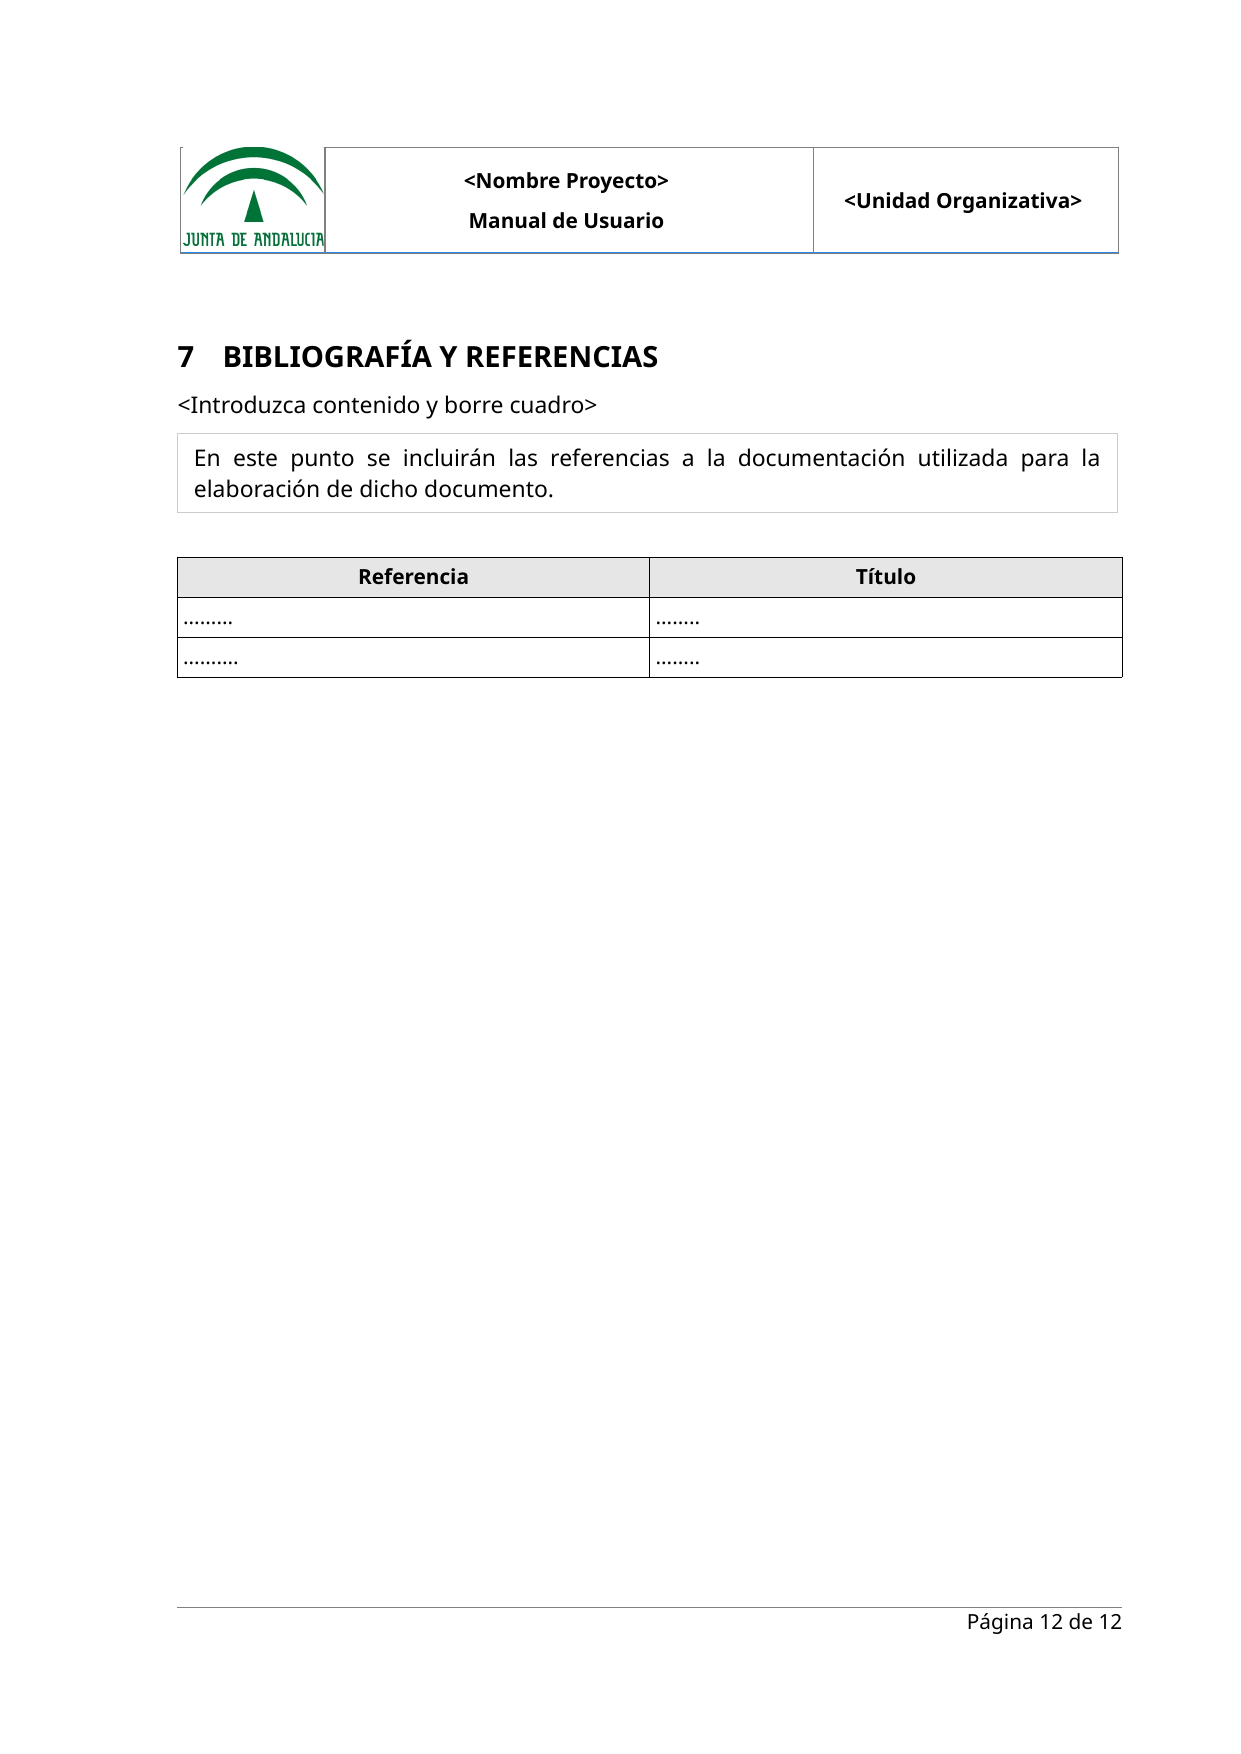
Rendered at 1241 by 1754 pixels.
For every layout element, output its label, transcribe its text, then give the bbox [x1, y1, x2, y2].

subtitle BIBLIOGRAFÍA Y REFERENCIAS [177, 336, 1122, 376]
table_cell ........ [650, 638, 1122, 677]
table_cell .......... [178, 638, 649, 677]
table_header Título [650, 558, 1122, 597]
text <Introduzca contenido y borre cuadro> [177, 389, 1122, 420]
table_header Referencia [178, 558, 649, 597]
table_cell ........ [650, 598, 1122, 637]
picture [183, 147, 324, 246]
table_cell ......... [178, 598, 649, 637]
text En este punto se incluirán las referencias a la documentación utilizada para la elaboración de dicho documento. [194, 441, 1101, 504]
